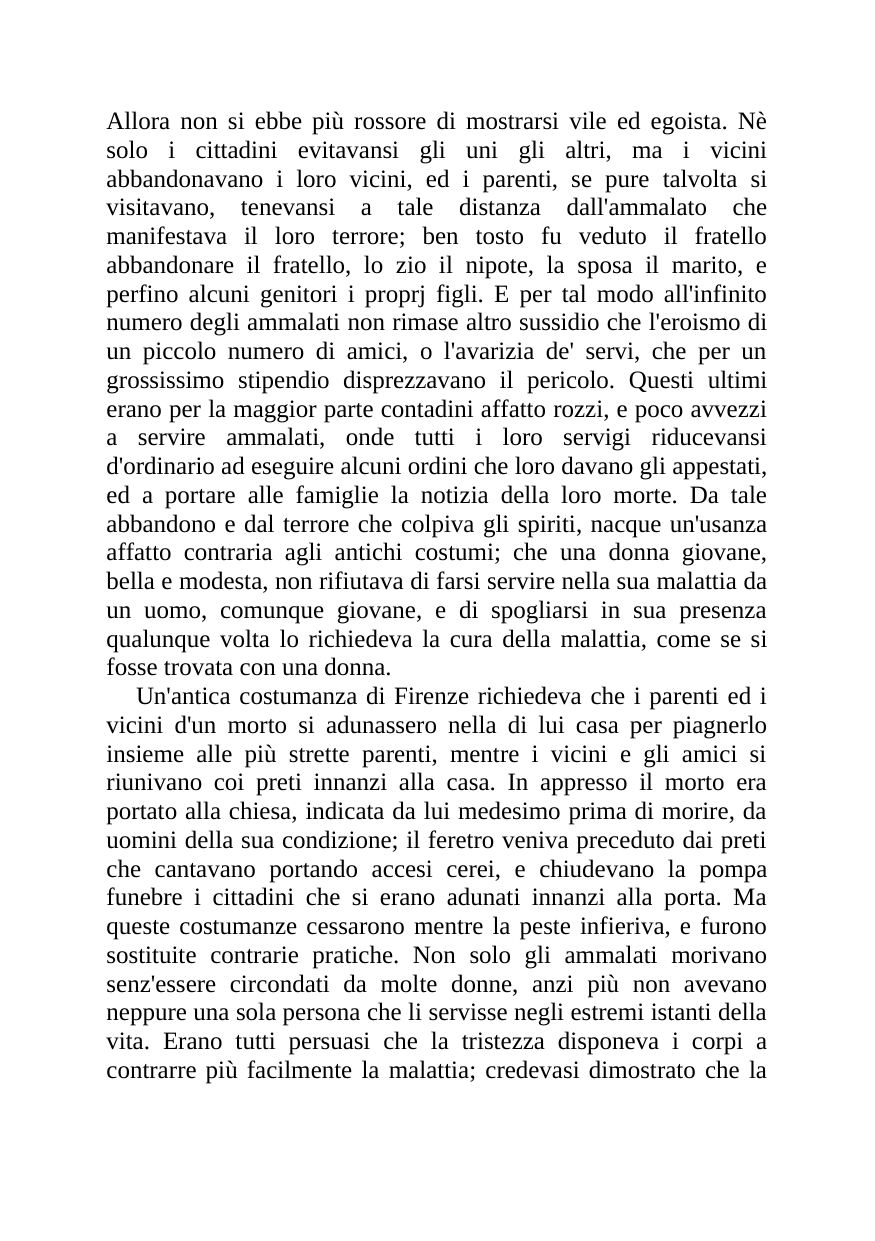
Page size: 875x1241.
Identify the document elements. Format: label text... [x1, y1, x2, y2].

text Allora non si ebbe più rossore di mostrarsi vile ed egoista. Nè solo i cittadini evitavansi gli uni gli altri, ma i vicini abbandonavano i loro vicini, ed i parenti, se pure talvolta si visitavano, tenevansi a tale distanza dall'ammalato che manifestava il loro terrore; ben tosto fu veduto il fratello abbandonare il fratello, lo zio il nipote, la sposa il marito, e perfino alcuni genitori i proprj figli. E per tal modo all'infinito numero degli ammalati non rimase altro sussidio che l'eroismo di un piccolo numero di amici, o l'avarizia de' servi, che per un grossissimo stipendio disprezzavano il pericolo. Questi ultimi erano per la maggior parte contadini affatto rozzi, e poco avvezzi a servire ammalati, onde tutti i loro servigi riducevansi d'ordinario ad eseguire alcuni ordini che loro davano gli appestati, ed a portare alle famiglie la notizia della loro morte. Da tale abbandono e dal terrore che colpiva gli spiriti, nacque un'usanza affatto contraria agli antichi costumi; che una donna giovane, bella e modesta, non rifiutava di farsi servire nella sua malattia da un uomo, comunque giovane, e di spogliarsi in sua presenza qualunque volta lo richiedeva la cura della malattia, come se si fosse trovata con una donna. [106, 106, 768, 681]
text Un'antica costumanza di Firenze richiedeva che i parenti ed i vicini d'un morto si adunassero nella di lui casa per piagnerlo insieme alle più strette parenti, mentre i vicini e gli amici si riunivano coi preti innanzi alla casa. In appresso il morto era portato alla chiesa, indicata da lui medesimo prima di morire, da uomini della sua condizione; il feretro veniva preceduto dai preti che cantavano portando accesi cerei, e chiudevano la pompa funebre i cittadini che si erano adunati innanzi alla porta. Ma queste costumanze cessarono mentre la peste infieriva, e furono sostituite contrarie pratiche. Non solo gli ammalati morivano senz'essere circondati da molte donne, anzi più non avevano neppure una sola persona che li servisse negli estremi istanti della vita. Erano tutti persuasi che la tristezza disponeva i corpi a contrarre più facilmente la malattia; credevasi dimostrato che la [106, 681, 768, 1084]
